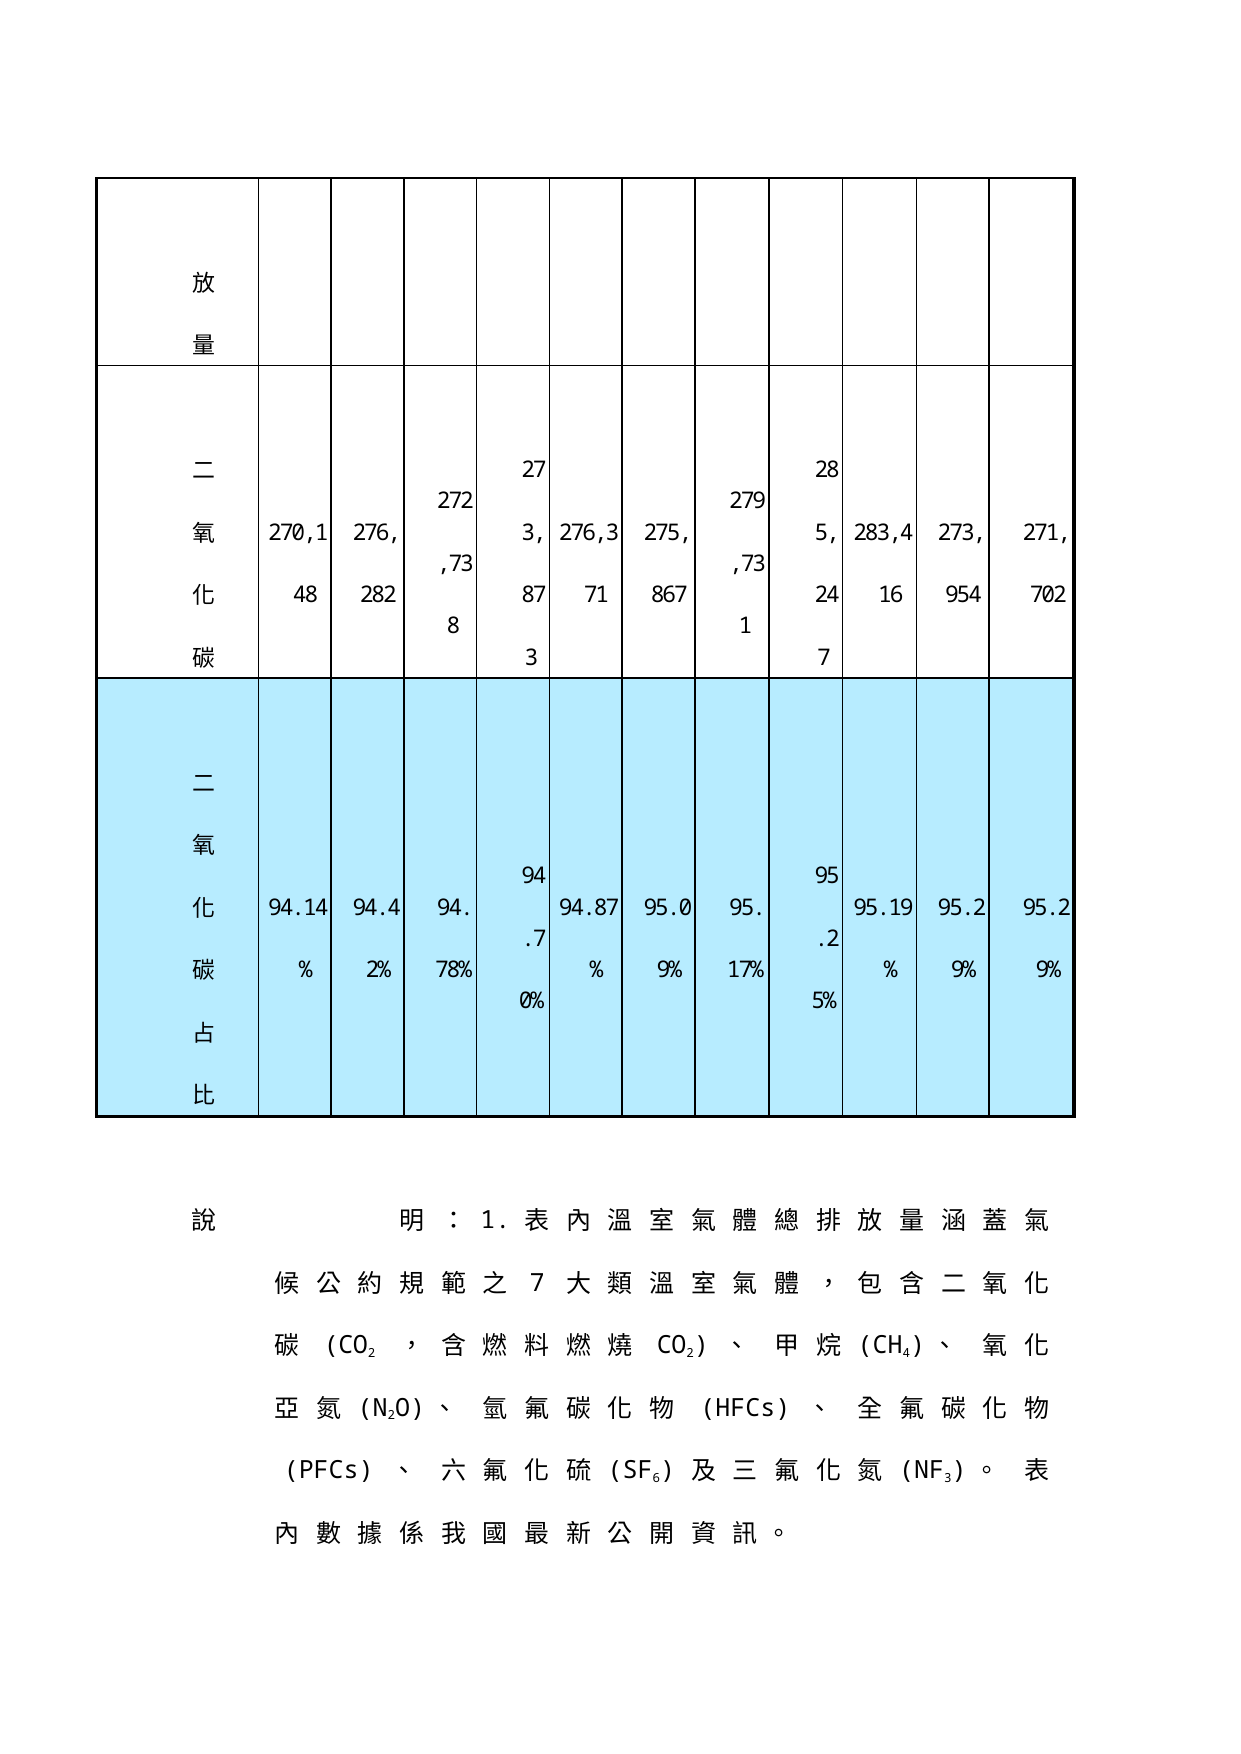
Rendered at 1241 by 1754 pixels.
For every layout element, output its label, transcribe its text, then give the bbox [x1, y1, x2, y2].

table_cell [770, 179, 842, 365]
table_cell [405, 179, 476, 365]
text 說 明：1.表內溫室氣體總排放量涵蓋氣候公約規範之7大類溫室氣體，包含二氧化碳(CO2，含燃料燃燒CO2)、甲烷(CH4)、氧化亞氮(N2O)、氫氟碳化物(HFCs)、全氟碳化物(PFCs)、六氟化硫(SF6)及三氟化氮(NF3)。表內數據係我國最新公開資訊。 [94, 1177, 1058, 1552]
table_cell 275,867 [623, 366, 694, 677]
table_cell 283,416 [843, 366, 916, 677]
table_cell 285,247 [770, 366, 842, 677]
table_cell 273,873 [477, 366, 549, 677]
table_cell 放量 [98, 179, 258, 365]
table_cell 94.78% [405, 679, 476, 1115]
table_cell 273,954 [917, 366, 988, 677]
table_cell 95.09% [623, 679, 694, 1115]
table_cell 95.25% [770, 679, 842, 1115]
table_cell 94.70% [477, 679, 549, 1115]
table_cell [477, 179, 549, 365]
table_cell [623, 179, 694, 365]
table_cell 94.14% [259, 679, 330, 1115]
table_cell [843, 179, 916, 365]
table_cell 276,282 [332, 366, 403, 677]
table_cell 270,148 [259, 366, 330, 677]
table_cell 94.87% [550, 679, 621, 1115]
table_cell 279,731 [696, 366, 768, 677]
table_cell 94.42% [332, 679, 403, 1115]
table_cell 95.17% [696, 679, 768, 1115]
table_cell 95.29% [990, 679, 1072, 1115]
table_cell 95.19% [843, 679, 916, 1115]
table_cell 271,702 [990, 366, 1072, 677]
table_cell [332, 179, 403, 365]
table_cell 272,738 [405, 366, 476, 677]
table_cell [917, 179, 988, 365]
table_cell 二氧化碳 [98, 366, 258, 677]
table_cell 95.29% [917, 679, 988, 1115]
table_cell [259, 179, 330, 365]
table_cell [696, 179, 768, 365]
table_cell [550, 179, 621, 365]
table_cell 276,371 [550, 366, 621, 677]
table_cell [990, 179, 1072, 365]
table_cell 二氧化碳占比 [98, 679, 258, 1115]
